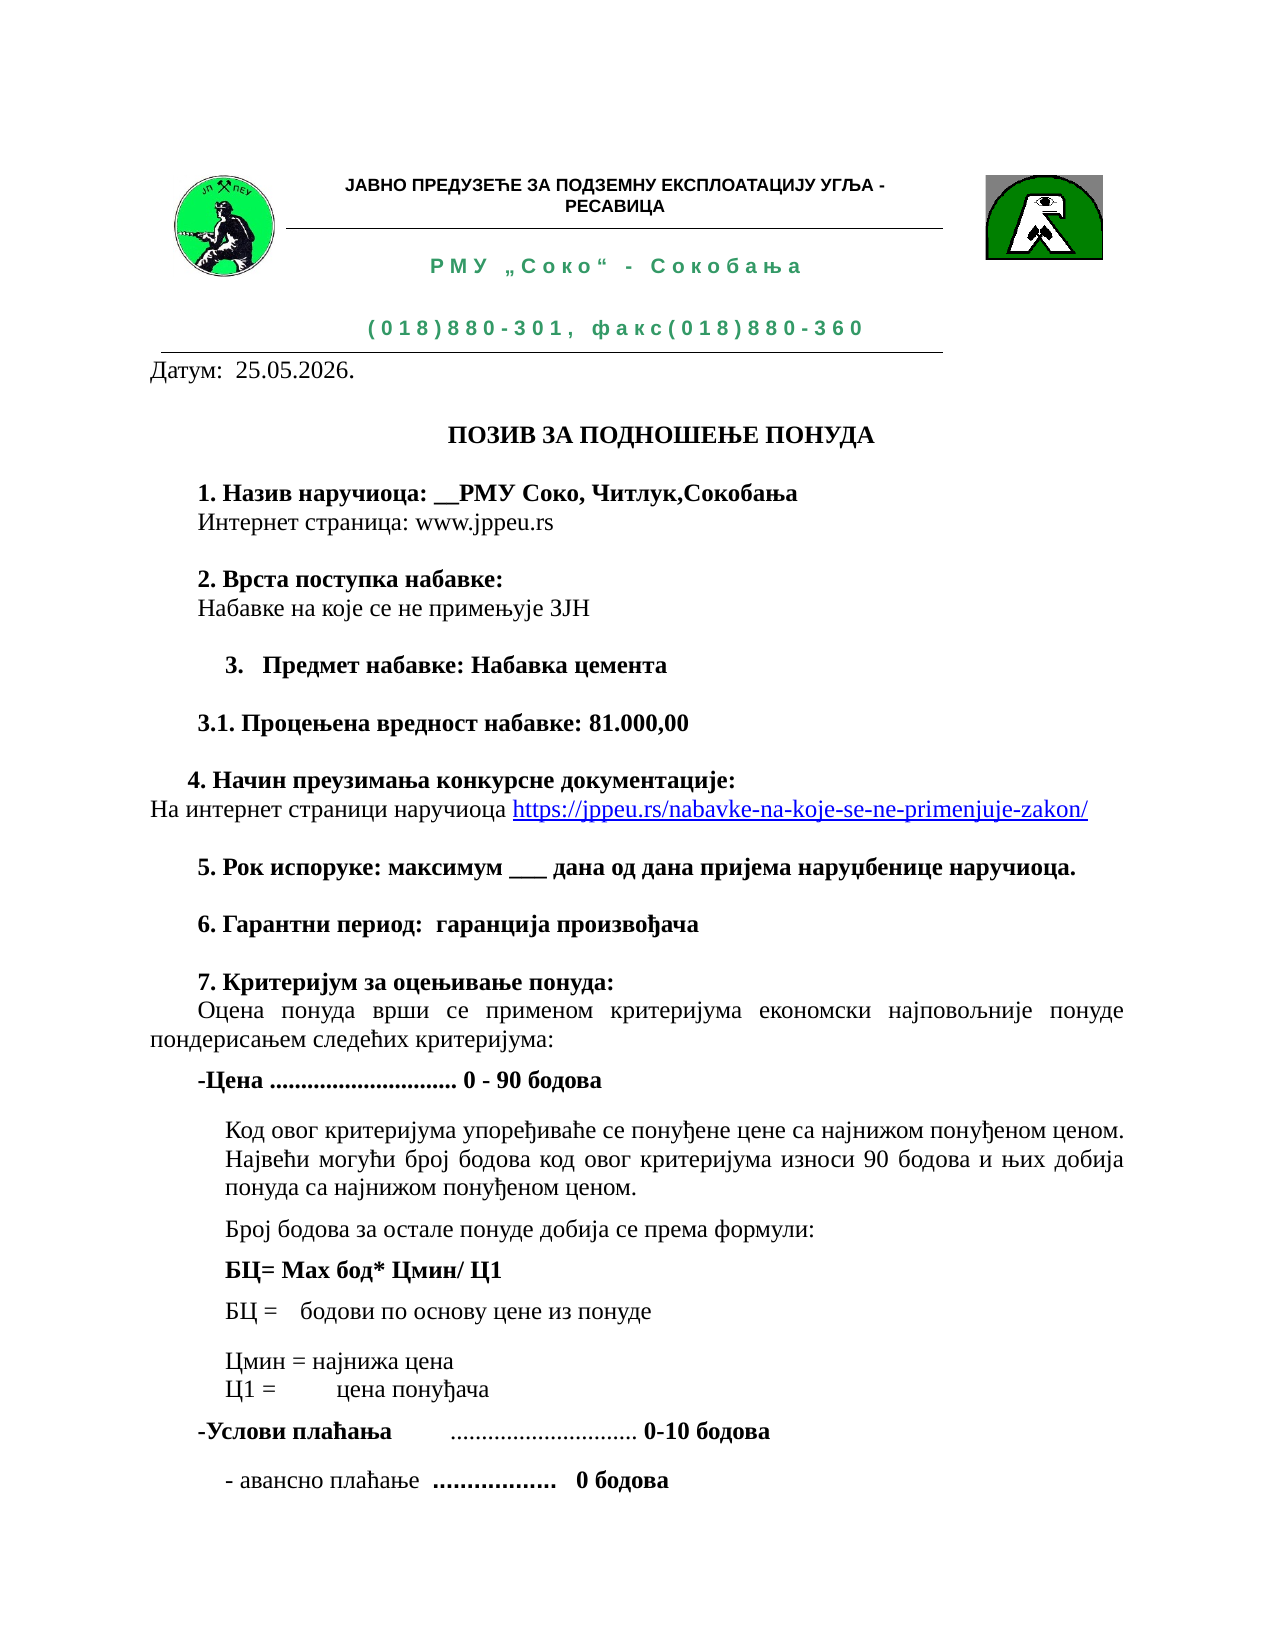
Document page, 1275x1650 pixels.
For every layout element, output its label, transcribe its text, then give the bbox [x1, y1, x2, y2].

text На интернет страници наручиоца https://jppeu.rs/nabavke-na-koje-se-ne-primenjuje-zakon/ [150, 794, 1125, 823]
text Код овог критеријума упоређиваће се понуђене цене са најнижом понуђеном ценом. Највећи могући број бодова код овог критеријума износи 90 бодова и њих добија понуда са најнижом понуђеном ценом. [225, 1115, 1125, 1201]
text Цмин = најнижа цена [225, 1346, 1125, 1374]
table_header [161, 150, 286, 352]
table_header [943, 150, 1145, 352]
text Набавке на које се не примењује ЗЈН [150, 593, 1125, 622]
picture [173, 175, 275, 277]
text 7. Критеријум за оцењивање понуда: [150, 967, 1125, 995]
text Интернет страница: www.jppeu.rs [150, 507, 1125, 535]
text -Услови плаћања .............................. 0-10 бодова [150, 1416, 1125, 1444]
text БЦ= Маx бод* Цмин/ Ц1 [225, 1255, 1125, 1284]
table_header ЈАВНО ПРЕДУЗЕЋЕ ЗА ПОДЗЕМНУ ЕКСПЛОАТАЦИЈУ УГЉА - РЕСАВИЦА [286, 150, 943, 228]
text -Цена .............................. 0 - 90 бодова [150, 1065, 1125, 1094]
text 2. Врста поступка набавке: [150, 564, 1125, 593]
text Ц1 = цена понуђача [225, 1374, 1125, 1403]
text 6. Гарантни период: гаранција произвођача [150, 909, 1125, 938]
text 3.1. Процењена вредност набавке: 81.000,00 [150, 708, 1125, 737]
table_cell РМУ „Соко“ - Сокобања (018)880-301, факс(018)880-360 [286, 229, 943, 352]
text 5. Рок испоруке: максимум ___ дана од дана пријема наруџбенице наручиоца. [150, 852, 1125, 880]
text ПОЗИВ ЗА ПОДНОШЕЊЕ ПОНУДА [150, 420, 1125, 449]
picture [985, 175, 1103, 260]
text 1. Назив наручиоца: __РМУ Соко, Читлук,Сокобања [150, 478, 1125, 507]
text Број бодова за остале понуде добија се према формули: [225, 1214, 1125, 1242]
text Оцена понуда врши се применом критеријума економски најповољније понуде пондерисањем следећих критеријума: [150, 995, 1125, 1053]
text Датум: 25.05.2026. [150, 353, 1125, 384]
text БЦ = бодови по основу цене из понуде [225, 1296, 1125, 1325]
text 4. Начин преузимања конкурсне документације: [150, 765, 1125, 794]
text - авансно плаћање .................. 0 бодова [225, 1465, 1125, 1494]
list Предмет набавке: Набавка цемента [225, 650, 1125, 679]
